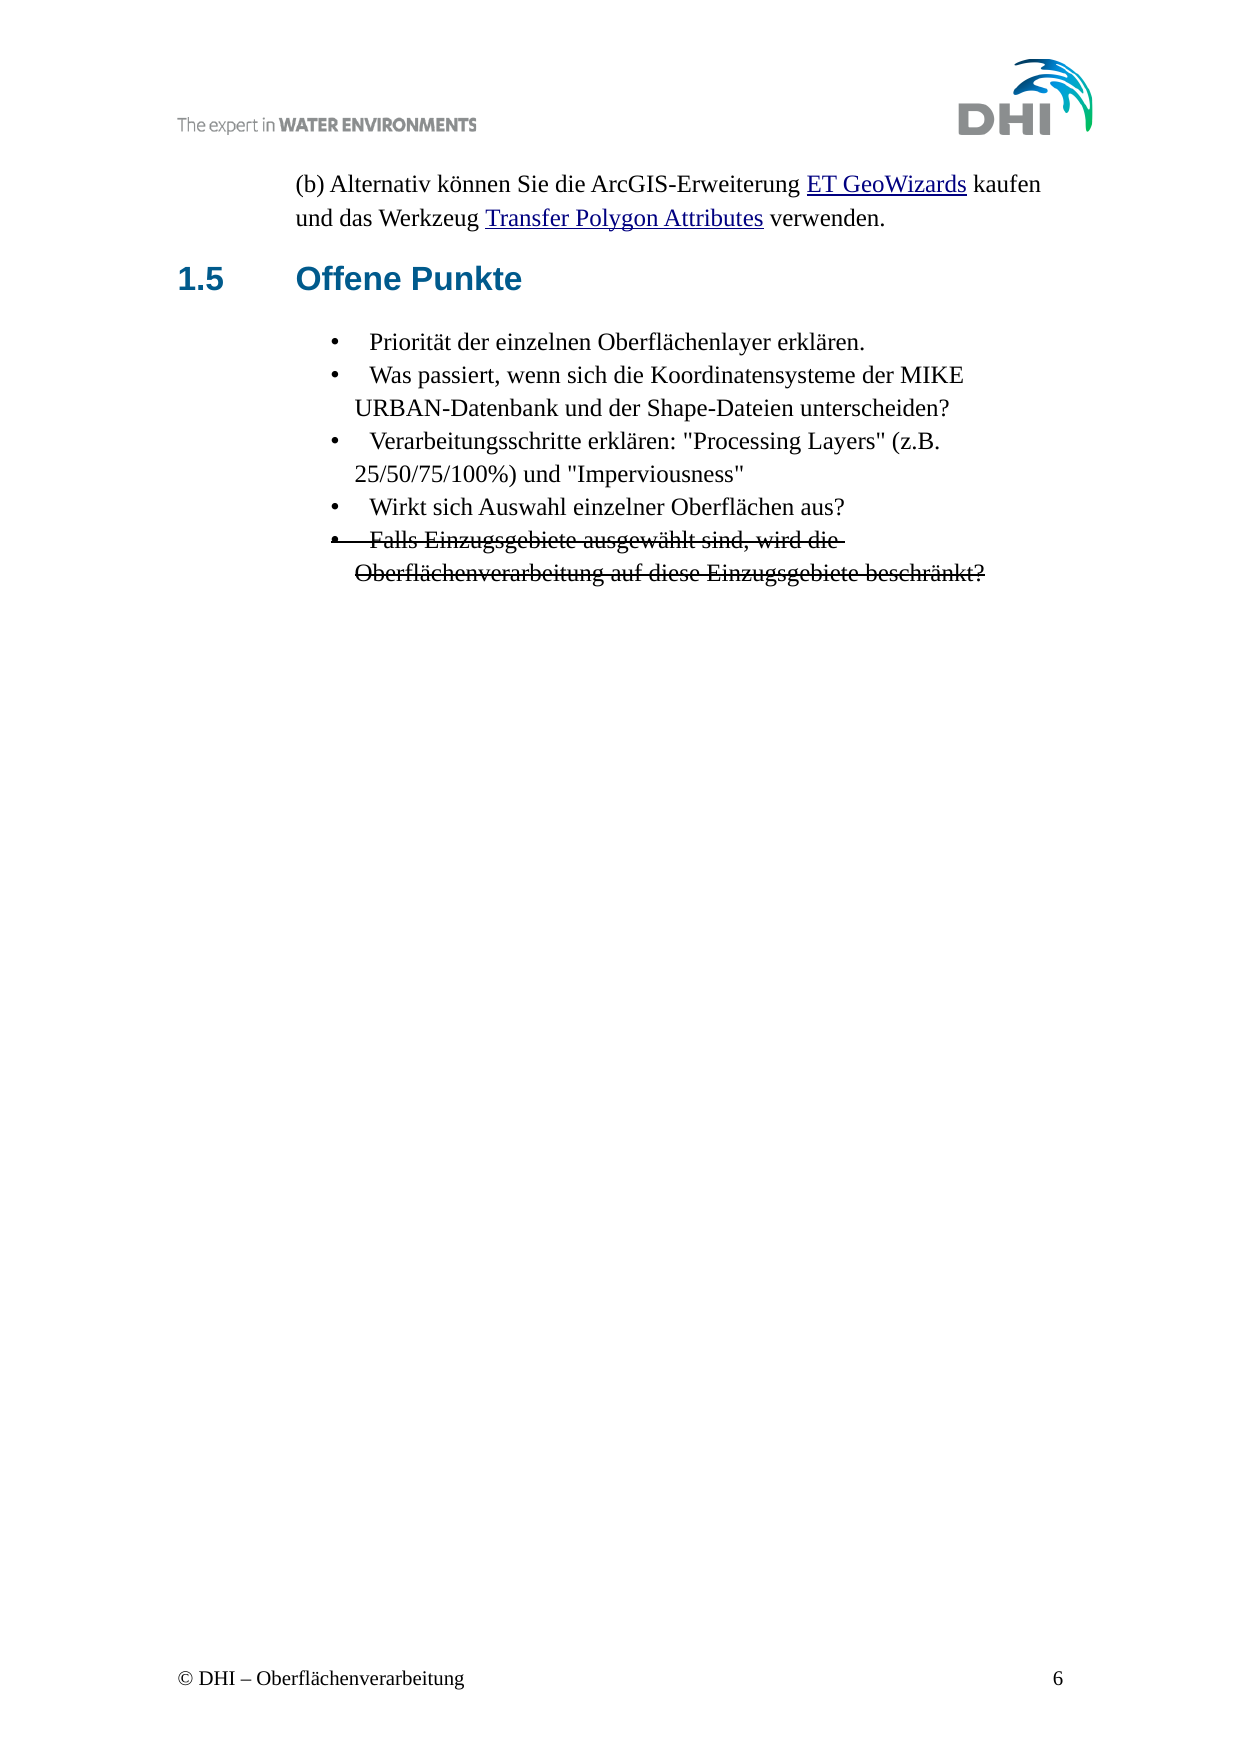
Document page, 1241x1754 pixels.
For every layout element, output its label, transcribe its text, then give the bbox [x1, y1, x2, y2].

list Wirkt sich Auswahl einzelner Oberflächen aus? [339, 492, 1063, 521]
list Was passiert, wenn sich die Koordinatensysteme der MIKE URBAN-Datenbank und der Shape-Dateien unterscheiden? [339, 360, 1063, 422]
subtitle Offene Punkte [177, 259, 1063, 298]
list Verarbeitungsschritte erklären: "Processing Layers" (z.B. 25/50/75/100%) und "Imperviousness" [339, 426, 1063, 488]
list Priorität der einzelnen Oberflächenlayer erklären. [339, 327, 1063, 356]
list Falls Einzugsgebiete ausgewählt sind, wird die Oberflächenverarbeitung auf diese Einzugsgebiete beschränkt? [339, 526, 1063, 587]
text (b) Alternativ können Sie die ArcGIS-Erweiterung ET GeoWizards kaufen und das Werkzeug Transfer Polygon Attributes verwenden. [295, 169, 1063, 231]
picture [177, 117, 477, 135]
picture [958, 59, 1093, 135]
